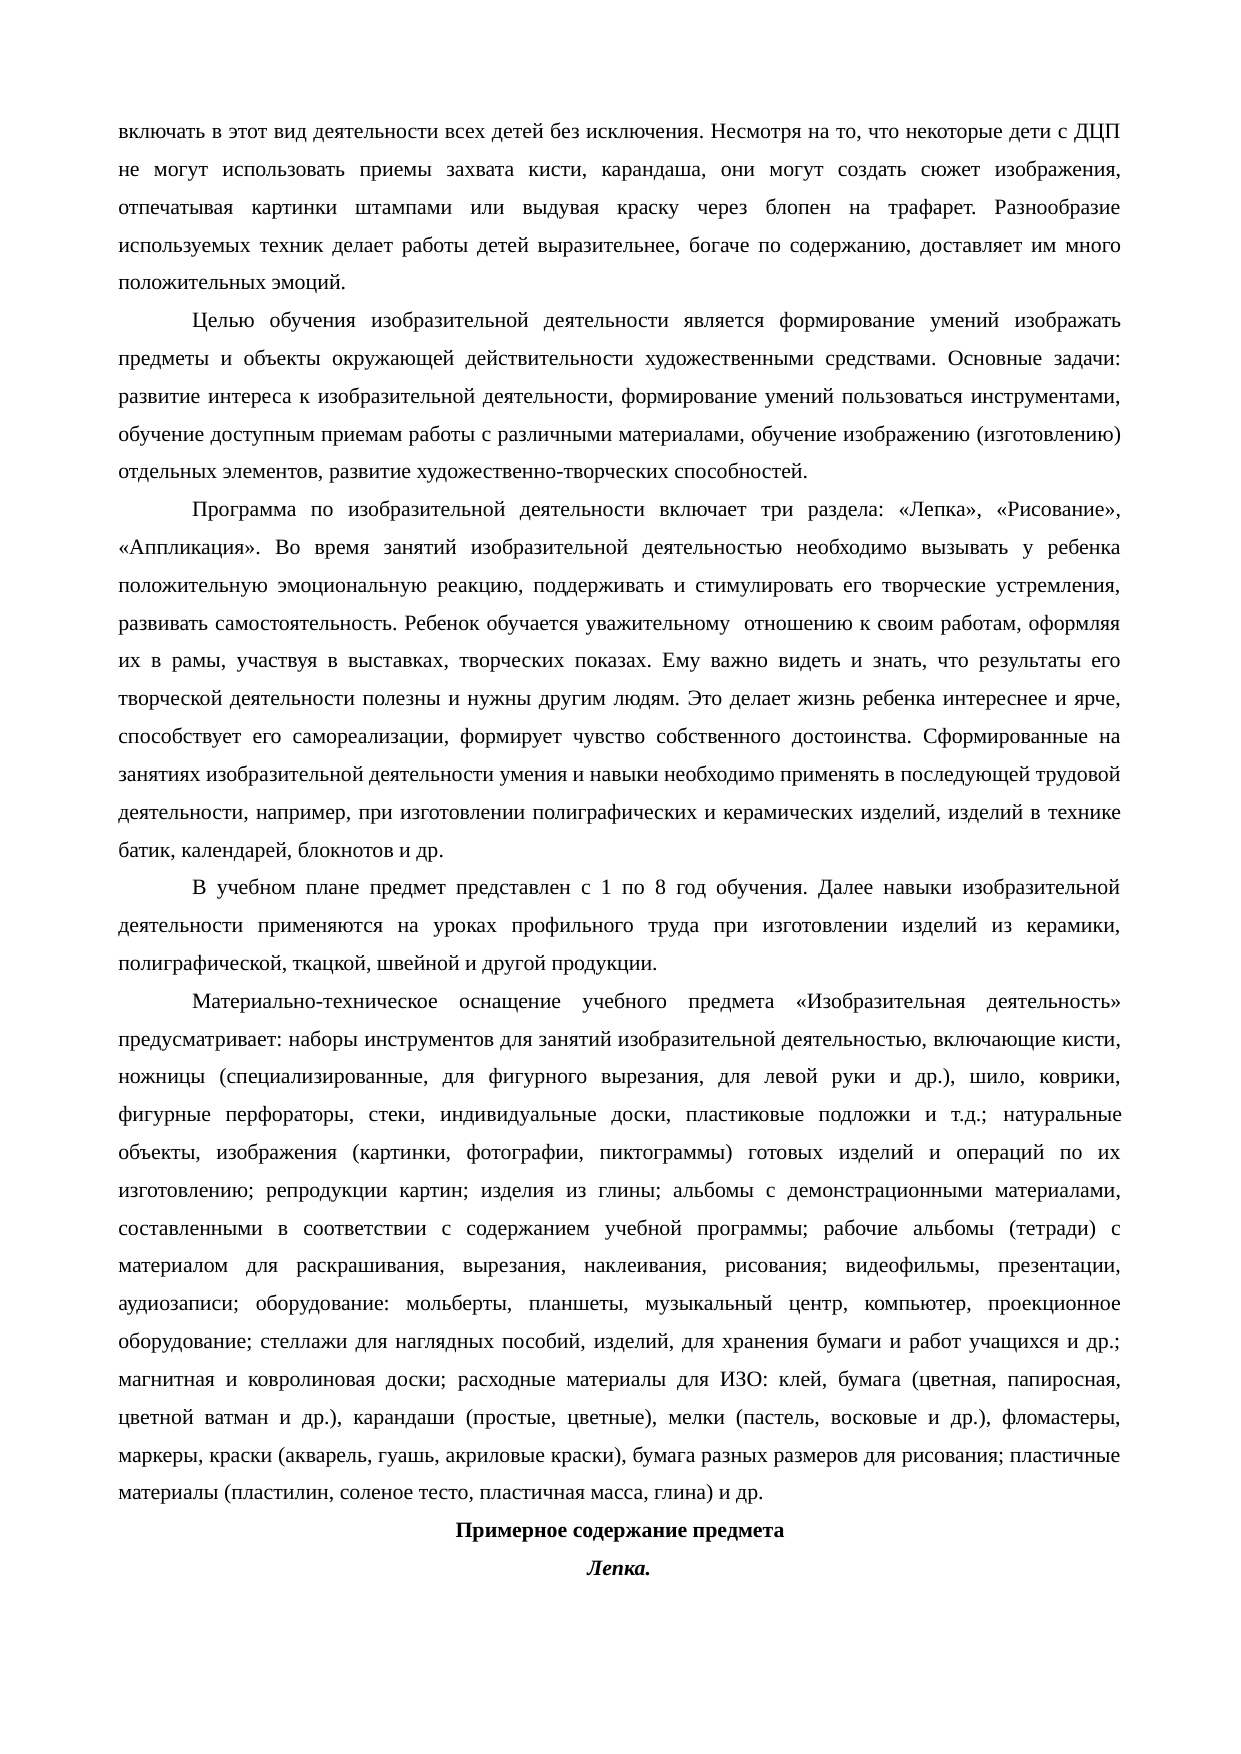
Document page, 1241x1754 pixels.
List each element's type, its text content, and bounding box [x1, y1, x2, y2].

text Целью обучения изобразительной деятельности является формирование умений изображать предметы и объекты окружающей действительности художественными средствами. Основные задачи: развитие интереса к изобразительной деятельности, формирование умений пользоваться инструментами, обучение доступным приемам работы с различными материалами, обучение изображению (изготовлению) отдельных элементов, развитие художественно-творческих способностей. [118, 307, 1122, 484]
text Программа по изобразительной деятельности включает три раздела: «Лепка», «Рисование», «Аппликация». Во время занятий изобразительной деятельностью необходимо вызывать у ребенка положительную эмоциональную реакцию, поддерживать и стимулировать его творческие устремления, развивать самостоятельность. Ребенок обучается уважительному отношению к своим работам, оформляя их в рамы, участвуя в выставках, творческих показах. Ему важно видеть и знать, что результаты его творческой деятельности полезны и нужны другим людям. Это делает жизнь ребенка интереснее и ярче, способствует его самореализации, формирует чувство собственного достоинства. Сформированные на занятиях изобразительной деятельности умения и навыки необходимо применять в последующей трудовой деятельности, например, при изготовлении полиграфических и керамических изделий, изделий в технике батик, календарей, блокнотов и др. [118, 496, 1122, 862]
text Лепка. [118, 1555, 1122, 1580]
text включать в этот вид деятельности всех детей без исключения. Несмотря на то, что некоторые дети с ДЦП не могут использовать приемы захвата кисти, карандаша, они могут создать сюжет изображения, отпечатывая картинки штампами или выдувая краску через блопен на трафарет. Разнообразие используемых техник делает работы детей выразительнее, богаче по содержанию, доставляет им много положительных эмоций. [118, 118, 1122, 294]
text Примерное содержание предмета [118, 1517, 1122, 1542]
text В учебном плане предмет представлен с 1 по 8 год обучения. Далее навыки изобразительной деятельности применяются на уроках профильного труда при изготовлении изделий из керамики, полиграфической, ткацкой, швейной и другой продукции. [118, 874, 1122, 975]
text Материально-техническое оснащение учебного предмета «Изобразительная деятельность» предусматривает: наборы инструментов для занятий изобразительной деятельностью, включающие кисти, ножницы (специализированные, для фигурного вырезания, для левой руки и др.), шило, коврики, фигурные перфораторы, стеки, индивидуальные доски, пластиковые подложки и т.д.; натуральные объекты, изображения (картинки, фотографии, пиктограммы) готовых изделий и операций по их изготовлению; репродукции картин; изделия из глины; альбомы с демонстрационными материалами, составленными в соответствии с содержанием учебной программы; рабочие альбомы (тетради) с материалом для раскрашивания, вырезания, наклеивания, рисования; видеофильмы, презентации, аудиозаписи; оборудование: мольберты, планшеты, музыкальный центр, компьютер, проекционное оборудование; стеллажи для наглядных пособий, изделий, для хранения бумаги и работ учащихся и др.; магнитная и ковролиновая доски; расходные материалы для ИЗО: клей, бумага (цветная, папиросная, цветной ватман и др.), карандаши (простые, цветные), мелки (пастель, восковые и др.), фломастеры, маркеры, краски (акварель, гуашь, акриловые краски), бумага разных размеров для рисования; пластичные материалы (пластилин, соленое тесто, пластичная масса, глина) и др. [118, 988, 1122, 1504]
